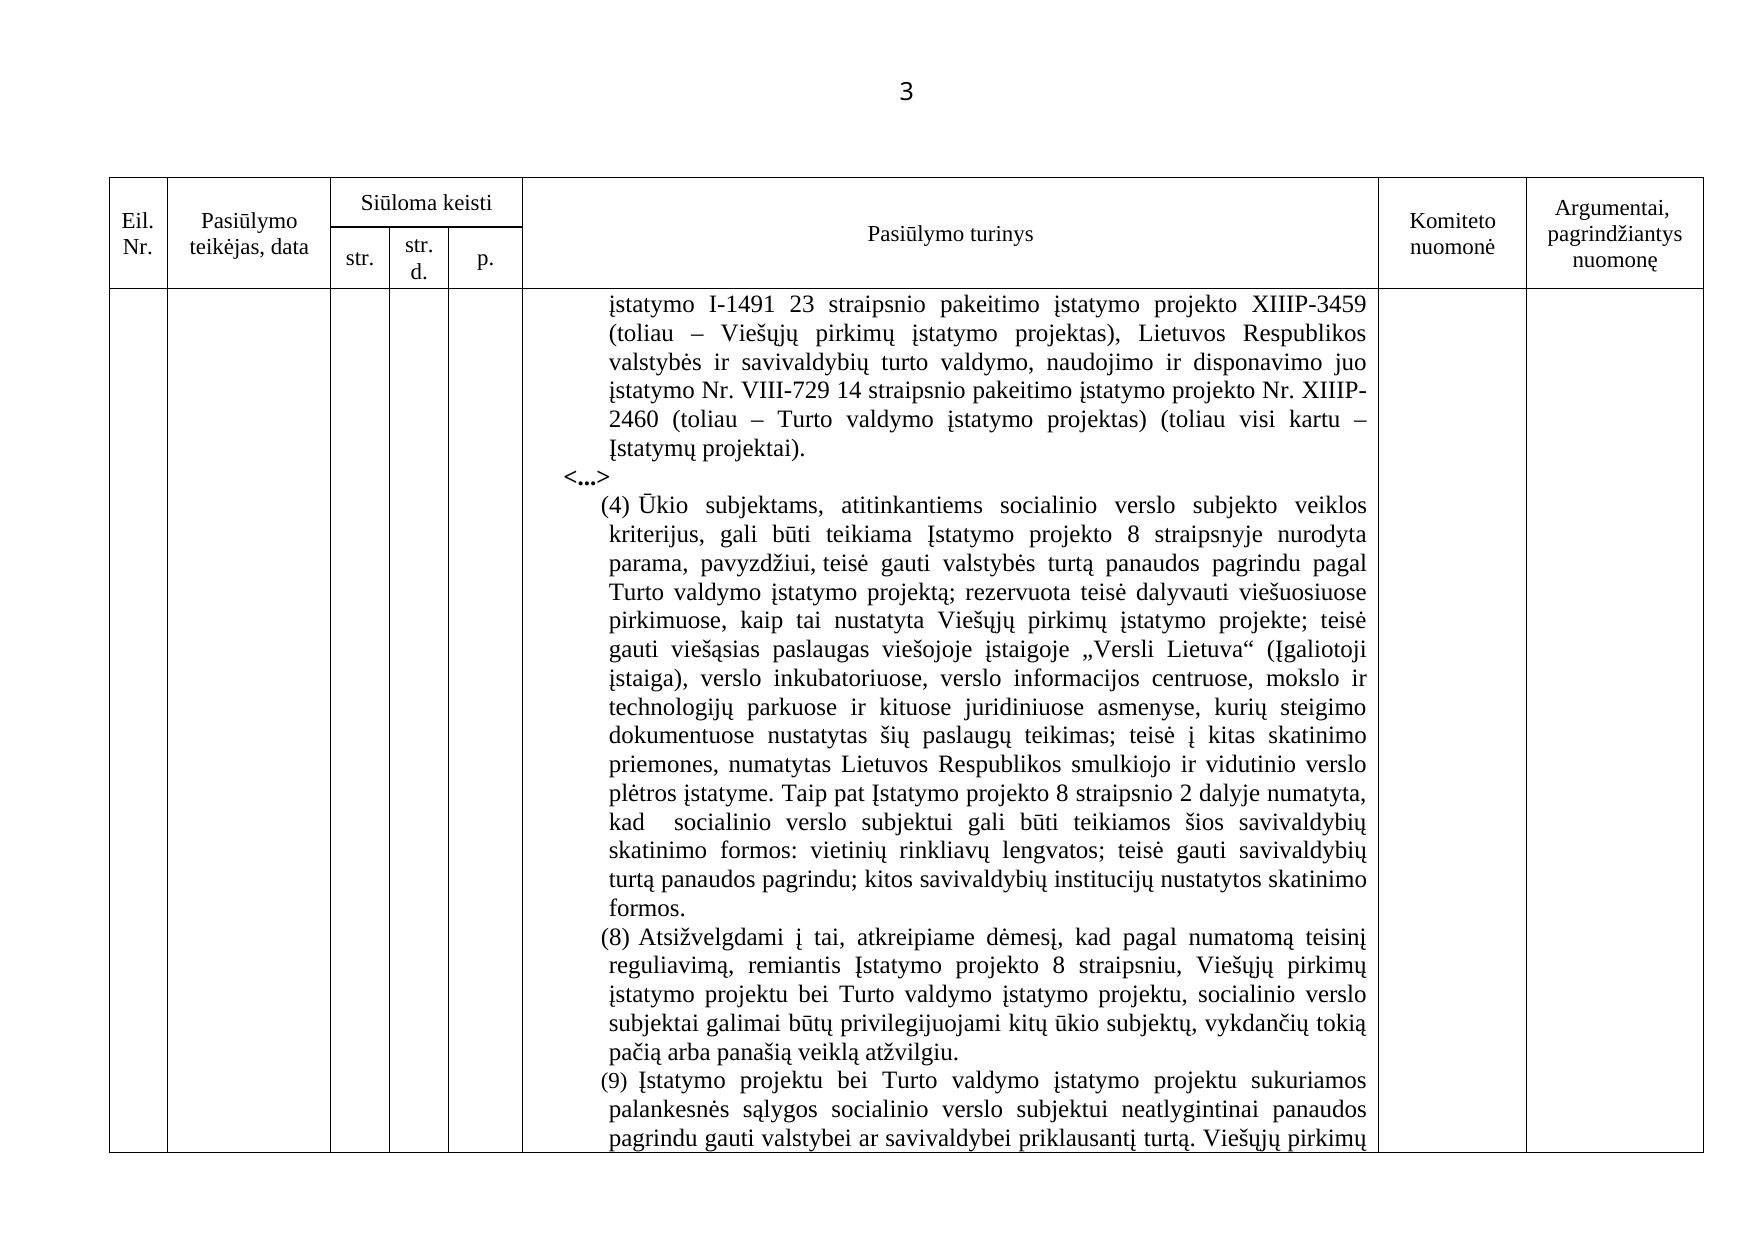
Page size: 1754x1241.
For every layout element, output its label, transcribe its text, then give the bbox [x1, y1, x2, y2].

table_header Siūloma keisti [331, 178, 522, 226]
table_cell [390, 289, 448, 1152]
table_cell [168, 289, 330, 1152]
table_cell str. d. [390, 228, 448, 288]
table_cell p. [449, 228, 522, 288]
table_cell įstatymo I-1491 23 straipsnio pakeitimo įstatymo projekto XIIIP-3459 (toliau – Viešųjų pirkimų įstatymo projektas), Lietuvos Respublikos valstybės ir savivaldybių turto valdymo, naudojimo ir disponavimo juo įstatymo Nr. VIII-729 14 straipsnio pakeitimo įstatymo projekto Nr. XIIIP-2460 (toliau – Turto valdymo įstatymo projektas) (toliau visi kartu – Įstatymų projektai). <...> Ūkio subjektams, atitinkantiems socialinio verslo subjekto veiklos kriterijus, gali būti teikiama Įstatymo projekto 8 straipsnyje nurodyta parama, pavyzdžiui, teisė gauti valstybės turtą panaudos pagrindu pagal Turto valdymo įstatymo projektą; rezervuota teisė dalyvauti viešuosiuose pirkimuose, kaip tai nustatyta Viešųjų pirkimų įstatymo projekte; teisė gauti viešąsias paslaugas viešojoje įstaigoje „Versli Lietuva“ (Įgaliotoji įstaiga), verslo inkubatoriuose, verslo informacijos centruose, mokslo ir technologijų parkuose ir kituose juridiniuose asmenyse, kurių steigimo dokumentuose nustatytas šių paslaugų teikimas; teisė į kitas skatinimo priemones, numatytas Lietuvos Respublikos smulkiojo ir vidutinio verslo plėtros įstatyme. Taip pat Įstatymo projekto 8 straipsnio 2 dalyje numatyta, kad socialinio verslo subjektui gali būti teikiamos šios savivaldybių skatinimo formos: vietinių rinkliavų lengvatos; teisė gauti savivaldybių turtą panaudos pagrindu; kitos savivaldybių institucijų nustatytos skatinimo formos. Atsižvelgdami į tai, atkreipiame dėmesį, kad pagal numatomą teisinį reguliavimą, remiantis Įstatymo projekto 8 straipsniu, Viešųjų pirkimų įstatymo projektu bei Turto valdymo įstatymo projektu, socialinio verslo subjektai galimai būtų privilegijuojami kitų ūkio subjektų, vykdančių tokią pačią arba panašią veiklą atžvilgiu. Įstatymo projektu bei Turto valdymo įstatymo projektu sukuriamos palankesnės sąlygos socialinio verslo subjektui neatlygintinai panaudos pagrindu gauti valstybei ar savivaldybei priklausantį turtą. Viešųjų pirkimų [523, 289, 1378, 1152]
table_header Argumentai, pagrindžiantys nuomonę [1527, 178, 1703, 288]
table_cell [1379, 289, 1526, 1152]
table_cell [331, 289, 389, 1152]
table_cell [1527, 289, 1703, 1152]
table_cell str. [331, 228, 389, 288]
table_header Komiteto nuomonė [1379, 178, 1526, 288]
table_header Pasiūlymo turinys [523, 178, 1378, 288]
table_header Pasiūlymo teikėjas, data [168, 178, 330, 288]
table_header Eil. Nr. [110, 178, 167, 288]
table_cell [449, 289, 522, 1152]
table_cell [110, 289, 167, 1152]
